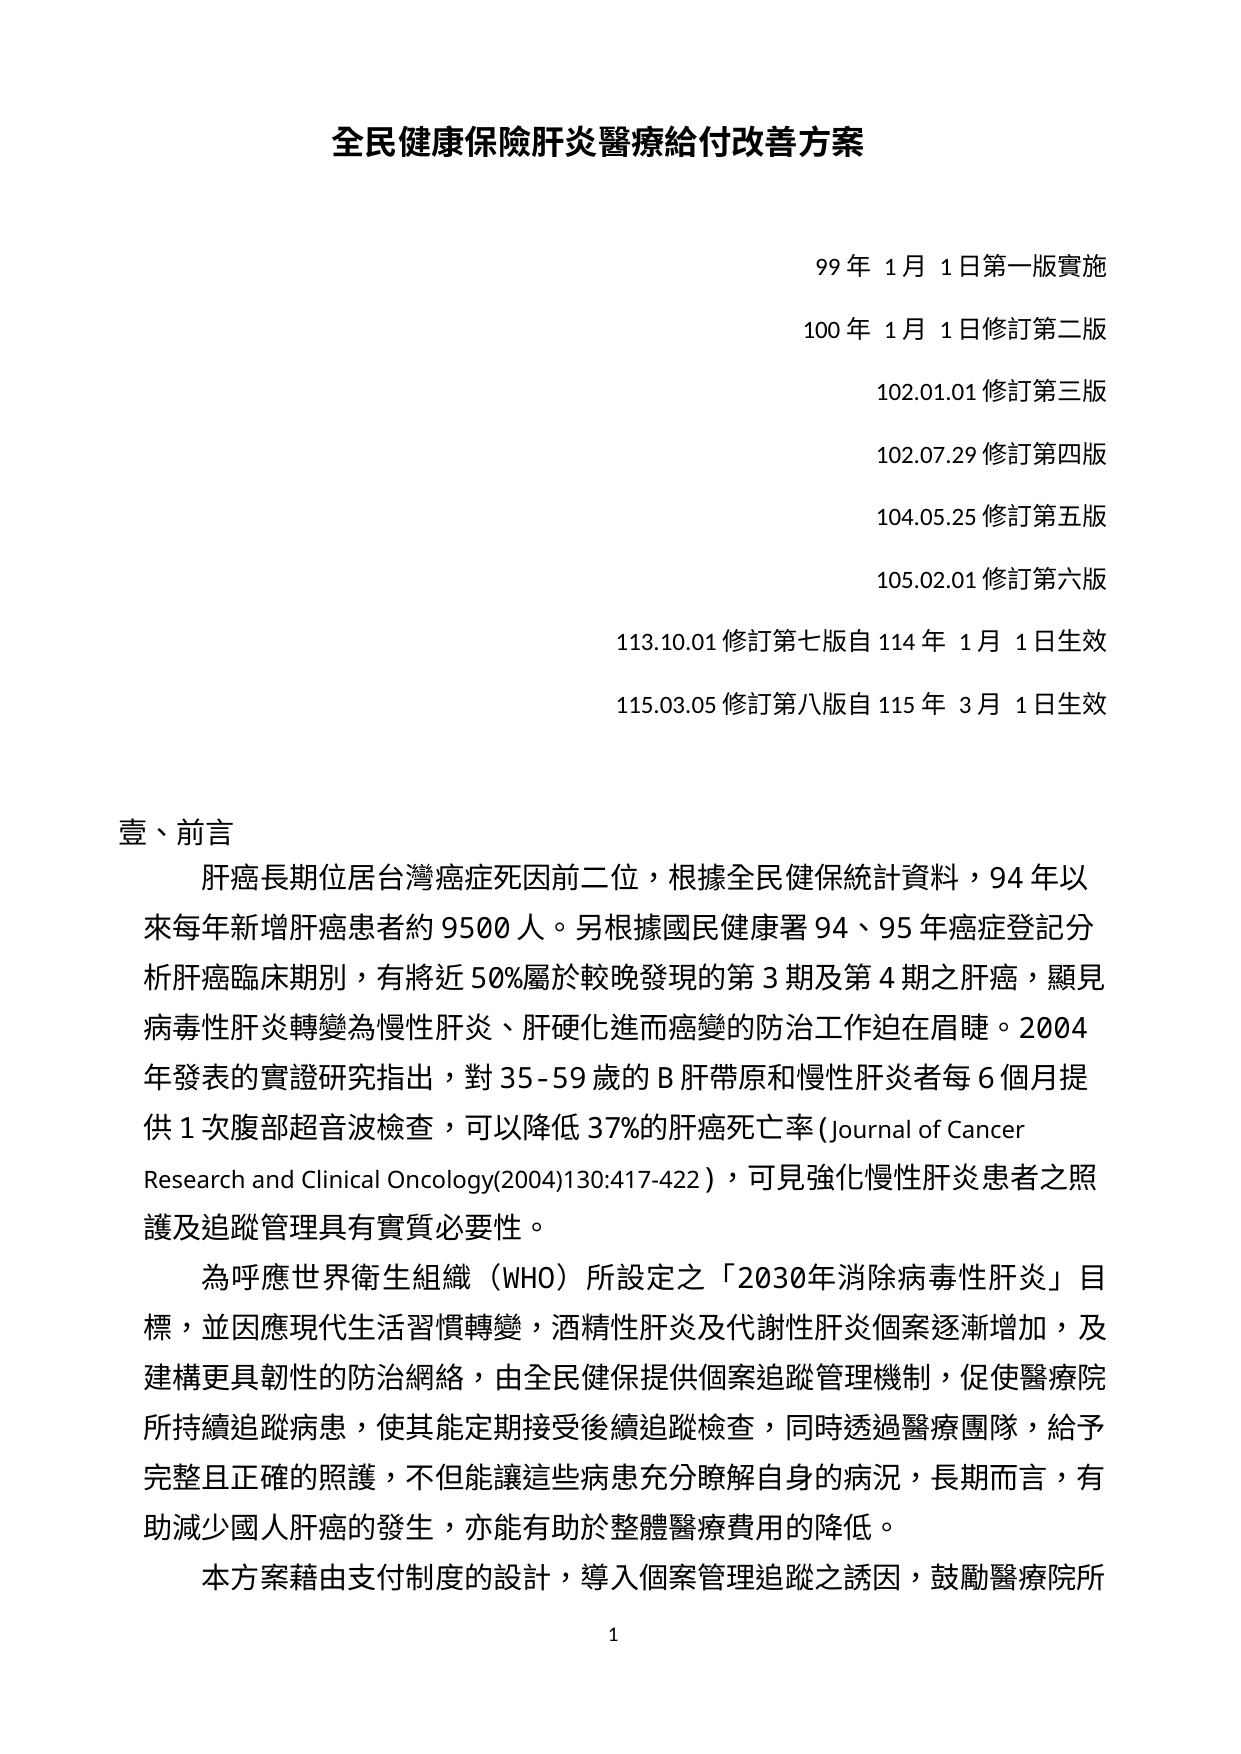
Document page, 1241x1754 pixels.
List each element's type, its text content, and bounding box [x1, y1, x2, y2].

text 99 年 1 月 1 日第一版實施 [118, 223, 1107, 286]
text 115.03.05 修訂第八版自115 年 3 月 1 日生效 [118, 661, 1107, 723]
text 105.02.01 修訂第六版 [118, 536, 1107, 598]
text 113.10.01 修訂第七版自114 年 1 月 1 日生效 [118, 598, 1107, 661]
text 本方案藉由支付制度的設計，導入個案管理追蹤之誘因，鼓勵醫療院所 [143, 1548, 1107, 1598]
text 100 年 1 月 1 日修訂第二版 [118, 286, 1107, 348]
text 壹、前言 [118, 823, 1007, 848]
text 肝癌長期位居台灣癌症死因前二位，根據全民健保統計資料，94年以來每年新增肝癌患者約9500人。另根據國民健康署94、95年癌症登記分析肝癌臨床期別，有將近50%屬於較晚發現的第3期及第4期之肝癌，顯見病毒性肝炎轉變為慢性肝炎、肝硬化進而癌變的防治工作迫在眉睫。2004年發表的實證研究指出，對35-59歲的B肝帶原和慢性肝炎者每6個月提供1次腹部超音波檢查，可以降低37%的肝癌死亡率(Journal of Cancer Research and Clinical Oncology(2004)130:417-422)，可見強化慢性肝炎患者之照護及追蹤管理具有實質必要性。 [143, 848, 1107, 1248]
text 102.01.01 修訂第三版 [118, 348, 1107, 411]
text 104.05.25 修訂第五版 [118, 473, 1107, 536]
text 為呼應世界衛生組織（WHO）所設定之「2030年消除病毒性肝炎」目標，並因應現代生活習慣轉變，酒精性肝炎及代謝性肝炎個案逐漸增加，及建構更具韌性的防治網絡，由全民健保提供個案追蹤管理機制，促使醫療院所持續追蹤病患，使其能定期接受後續追蹤檢查，同時透過醫療團隊，給予完整且正確的照護，不但能讓這些病患充分瞭解自身的病況，長期而言，有助減少國人肝癌的發生，亦能有助於整體醫療費用的降低。 [143, 1248, 1107, 1548]
text 102.07.29 修訂第四版 [118, 411, 1107, 473]
text 全民健康保險肝炎醫療給付改善方案 [88, 98, 1107, 161]
